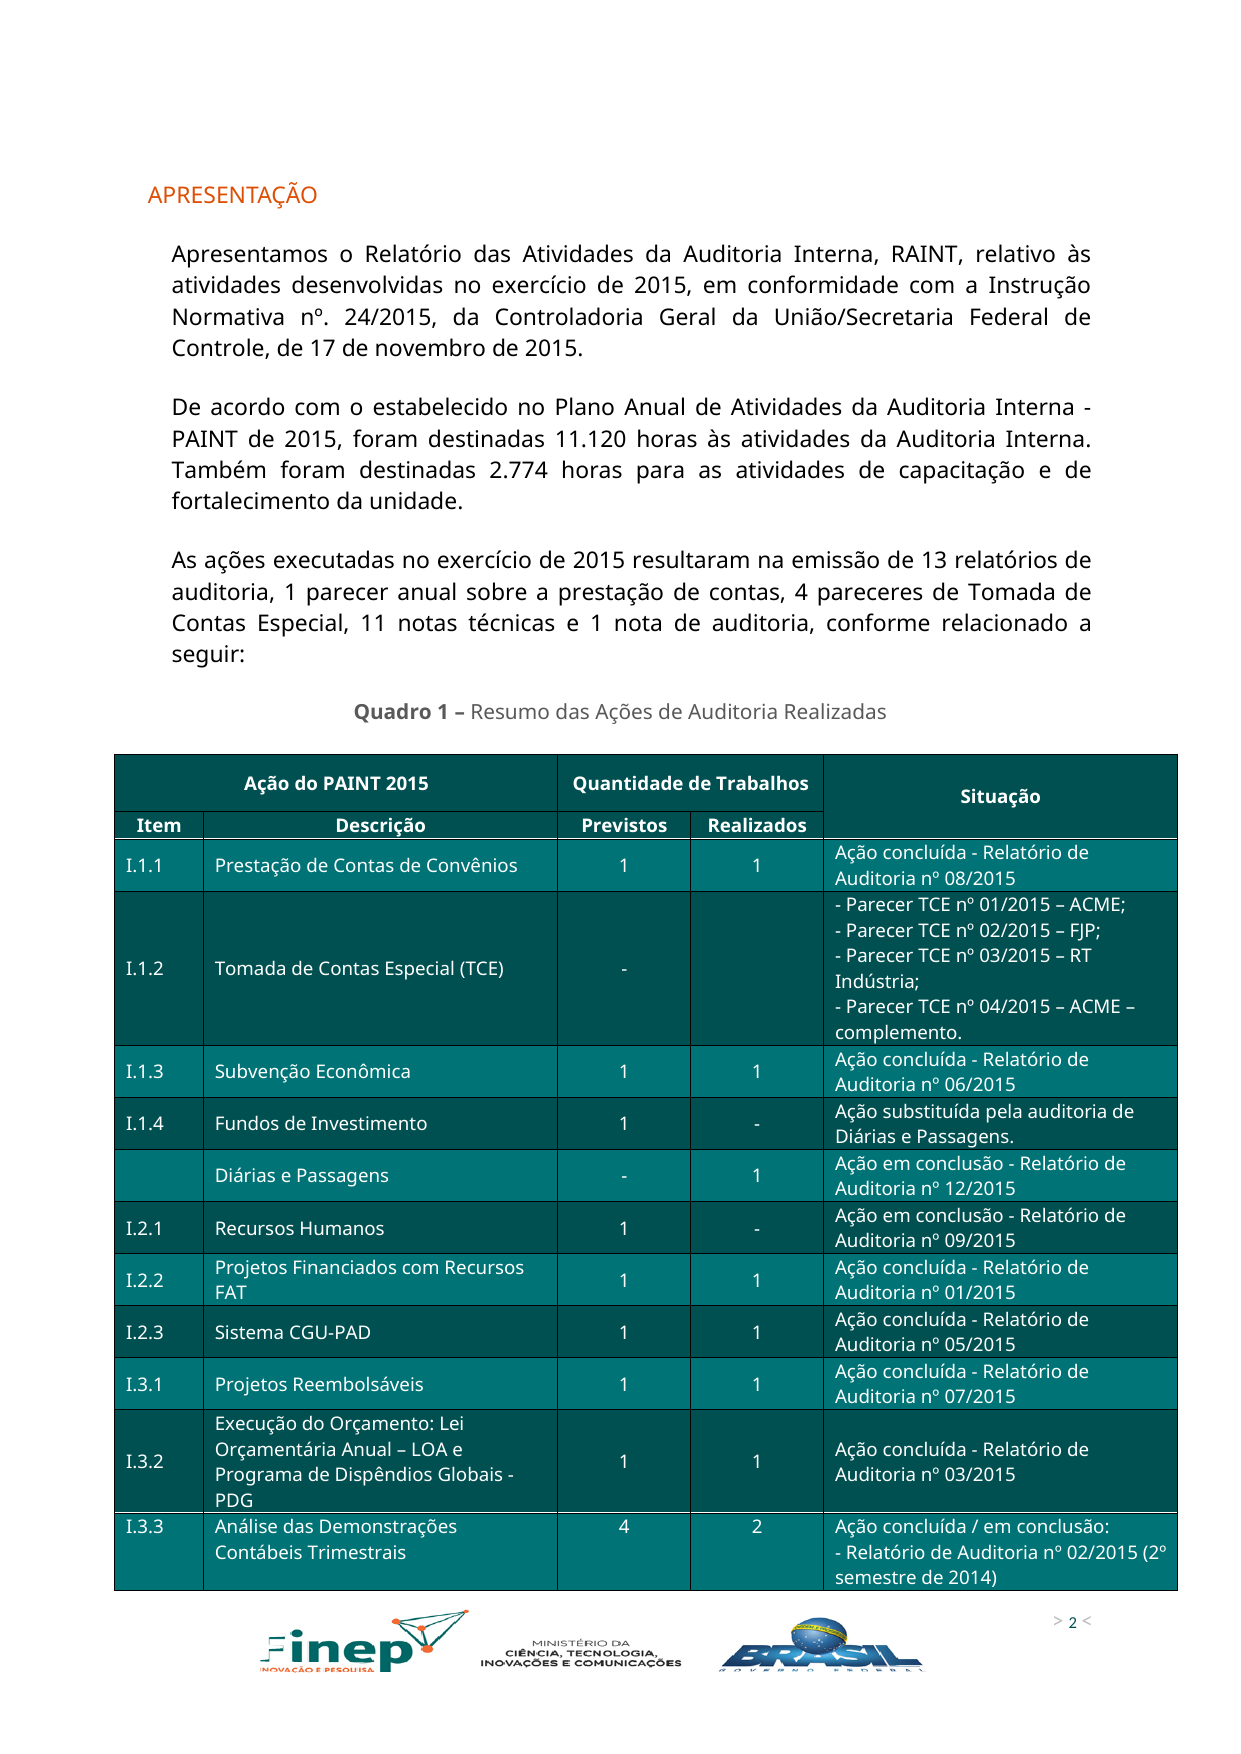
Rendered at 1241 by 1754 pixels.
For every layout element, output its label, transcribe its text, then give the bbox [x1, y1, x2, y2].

table_cell Recursos Humanos [204, 1202, 557, 1253]
table_cell 1 [558, 1098, 690, 1149]
table_cell 1 [691, 1306, 823, 1357]
table_cell Ação em conclusão - Relatório de Auditoria nº 09/2015 [824, 1202, 1177, 1253]
table_header Situação [824, 755, 1177, 838]
table_cell 1 [558, 1046, 690, 1097]
table_cell 1 [558, 1202, 690, 1253]
table_cell - [558, 892, 690, 1045]
text APRESENTAÇÃO [148, 179, 1092, 210]
table_cell Sistema CGU-PAD [204, 1306, 557, 1357]
table_cell Realizados [691, 812, 823, 838]
table_cell Ação concluída - Relatório de Auditoria nº 07/2015 [824, 1358, 1177, 1409]
table_cell I.2.3 [115, 1306, 203, 1357]
table_cell 1 [691, 840, 823, 891]
table_cell Diárias e Passagens [204, 1150, 557, 1201]
table_cell I.2.2 [115, 1254, 203, 1305]
table_cell 1 [558, 1254, 690, 1305]
table_cell Fundos de Investimento [204, 1098, 557, 1149]
table_cell Tomada de Contas Especial (TCE) [204, 892, 557, 1045]
table_cell Ação concluída - Relatório de Auditoria nº 05/2015 [824, 1306, 1177, 1357]
table_cell I.3.3 [115, 1514, 203, 1590]
table_cell 2 [691, 1514, 823, 1590]
table_cell Previstos [558, 812, 690, 838]
text Quadro 1 – Resumo das Ações de Auditoria Realizadas [148, 697, 1092, 726]
table_cell I.1.3 [115, 1046, 203, 1097]
table_cell Ação concluída - Relatório de Auditoria nº 03/2015 [824, 1410, 1177, 1512]
table_cell - [691, 1098, 823, 1149]
table_cell Ação concluída / em conclusão: - Relatório de Auditoria nº 02/2015 (2º semestre de 2014) [824, 1514, 1177, 1590]
table_cell Ação concluída - Relatório de Auditoria nº 01/2015 [824, 1254, 1177, 1305]
table_header Quantidade de Trabalhos [558, 755, 823, 811]
table_cell I.3.1 [115, 1358, 203, 1409]
table_cell 4 [558, 1514, 690, 1590]
table_cell Subvenção Econômica [204, 1046, 557, 1097]
table_cell Ação em conclusão - Relatório de Auditoria nº 12/2015 [824, 1150, 1177, 1201]
table_cell I.1.4 [115, 1098, 203, 1149]
table_cell 1 [691, 1150, 823, 1201]
table_cell Ação concluída - Relatório de Auditoria nº 08/2015 [824, 840, 1177, 891]
text As ações executadas no exercício de 2015 resultaram na emissão de 13 relatórios de auditoria, 1 parecer anual sobre a prestação de contas, 4 pareceres de Tomada de Contas Especial, 11 notas técnicas e 1 nota de auditoria, conforme relacionado a seguir: [171, 544, 1092, 669]
table_header Ação do PAINT 2015 [115, 755, 557, 811]
table_cell Item [115, 812, 203, 838]
table_cell - Parecer TCE nº 01/2015 – ACME; - Parecer TCE nº 02/2015 – FJP; - Parecer TCE nº 03/2015 – RT Indústria; - Parecer TCE nº 04/2015 – ACME – complemento. [824, 892, 1177, 1045]
table_cell Ação concluída - Relatório de Auditoria nº 06/2015 [824, 1046, 1177, 1097]
table_cell Descrição [204, 812, 557, 838]
table_cell Prestação de Contas de Convênios [204, 840, 557, 891]
table_cell 1 [558, 1306, 690, 1357]
table_cell [691, 892, 823, 1045]
table_cell Projetos Financiados com Recursos FAT [204, 1254, 557, 1305]
table_cell 1 [691, 1046, 823, 1097]
table_cell 1 [558, 1358, 690, 1409]
table_cell Ação substituída pela auditoria de Diárias e Passagens. [824, 1098, 1177, 1149]
table_cell Projetos Reembolsáveis [204, 1358, 557, 1409]
table_cell I.1.2 [115, 892, 203, 1045]
text De acordo com o estabelecido no Plano Anual de Atividades da Auditoria Interna -PAINT de 2015, foram destinadas 11.120 horas às atividades da Auditoria Interna. Também foram destinadas 2.774 horas para as atividades de capacitação e de fortalecimento da unidade. [171, 391, 1092, 516]
table_cell 1 [558, 1410, 690, 1512]
table_cell 1 [558, 840, 690, 891]
table_cell - [691, 1202, 823, 1253]
table_cell Execução do Orçamento: Lei Orçamentária Anual – LOA e Programa de Dispêndios Globais - PDG [204, 1410, 557, 1512]
table_cell [115, 1150, 203, 1201]
table_cell - [558, 1150, 690, 1201]
text Apresentamos o Relatório das Atividades da Auditoria Interna, RAINT, relativo às atividades desenvolvidas no exercício de 2015, em conformidade com a Instrução Normativa nº. 24/2015, da Controladoria Geral da União/Secretaria Federal de Controle, de 17 de novembro de 2015. [171, 238, 1092, 363]
table_cell 1 [691, 1410, 823, 1512]
table_cell 1 [691, 1358, 823, 1409]
table_cell Análise das Demonstrações Contábeis Trimestrais [204, 1514, 557, 1590]
table_cell I.1.1 [115, 840, 203, 891]
table_cell I.2.1 [115, 1202, 203, 1253]
table_cell I.3.2 [115, 1410, 203, 1512]
table_cell 1 [691, 1254, 823, 1305]
